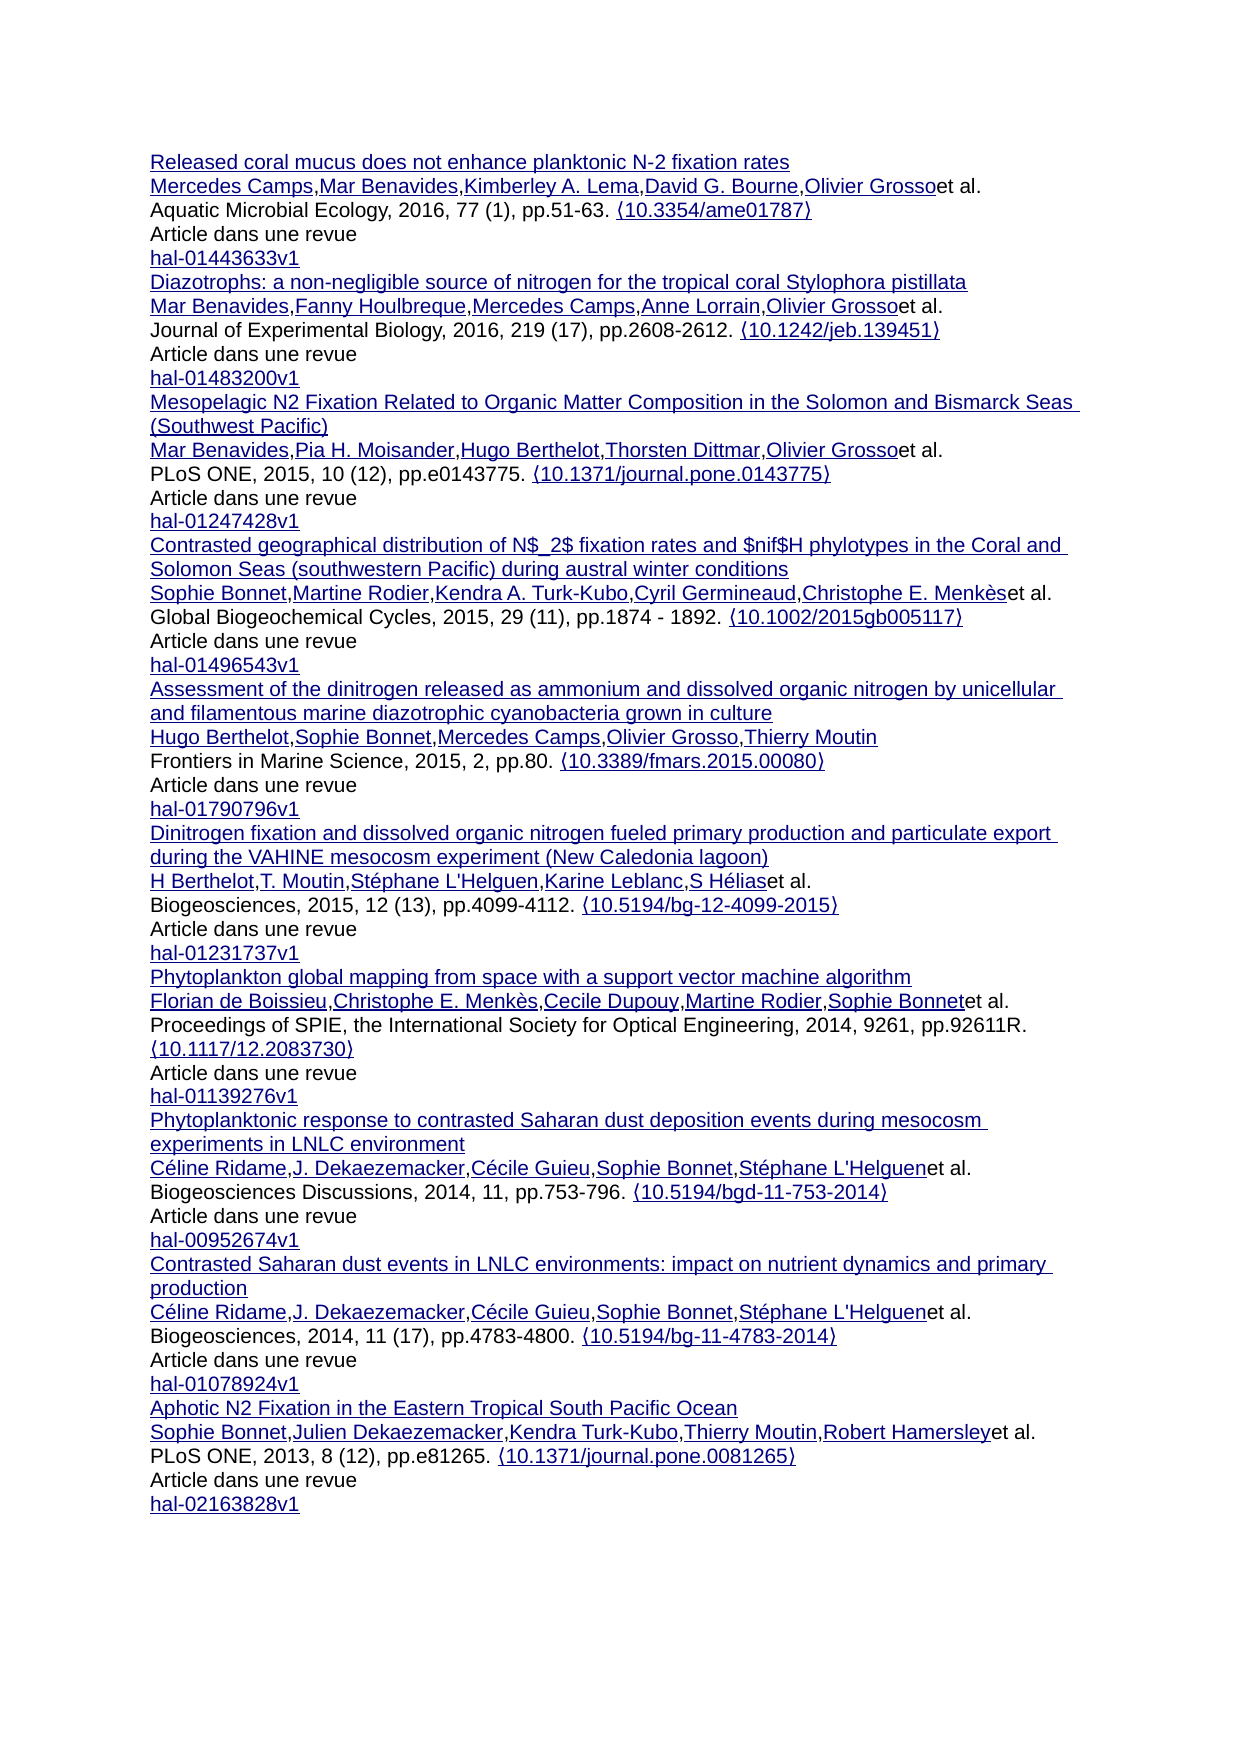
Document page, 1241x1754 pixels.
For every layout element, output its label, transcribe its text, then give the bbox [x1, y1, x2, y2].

table_cell Assessment of the dinitrogen released as ammonium and dissolved organic nitrogen by unicellular and filamentous marine diazotrophic cyanobacteria grown in culture Hugo Berthelot,Sophie Bonnet,Mercedes Camps,Olivier Grosso,Thierry Moutin Frontiers in Marine Science, 2015, 2, pp.80. ⟨10.3389/fmars.2015.00080⟩ Article dans une revue hal-01790796v1 [150, 677, 1090, 821]
table_cell Aphotic N2 Fixation in the Eastern Tropical South Pacific Ocean Sophie Bonnet,Julien Dekaezemacker,Kendra Turk-Kubo,Thierry Moutin,Robert Hamersleyet al. PLoS ONE, 2013, 8 (12), pp.e81265. ⟨10.1371/journal.pone.0081265⟩ Article dans une revue hal-02163828v1 [150, 1396, 1090, 1516]
table_cell Mesopelagic N2 Fixation Related to Organic Matter Composition in the Solomon and Bismarck Seas (Southwest Pacific) Mar Benavides,Pia H. Moisander,Hugo Berthelot,Thorsten Dittmar,Olivier Grossoet al. PLoS ONE, 2015, 10 (12), pp.e0143775. ⟨10.1371/journal.pone.0143775⟩ Article dans une revue hal-01247428v1 [150, 390, 1090, 533]
table_cell Contrasted Saharan dust events in LNLC environments: impact on nutrient dynamics and primary production Céline Ridame,J. Dekaezemacker,Cécile Guieu,Sophie Bonnet,Stéphane L'Helguenet al. Biogeosciences, 2014, 11 (17), pp.4783-4800. ⟨10.5194/bg-11-4783-2014⟩ Article dans une revue hal-01078924v1 [150, 1252, 1090, 1396]
table_cell Phytoplanktonic response to contrasted Saharan dust deposition events during mesocosm experiments in LNLC environment Céline Ridame,J. Dekaezemacker,Cécile Guieu,Sophie Bonnet,Stéphane L'Helguenet al. Biogeosciences Discussions, 2014, 11, pp.753-796. ⟨10.5194/bgd-11-753-2014⟩ Article dans une revue hal-00952674v1 [150, 1108, 1090, 1252]
table_cell Dinitrogen fixation and dissolved organic nitrogen fueled primary production and particulate export during the VAHINE mesocosm experiment (New Caledonia lagoon) H Berthelot,T. Moutin,Stéphane L'Helguen,Karine Leblanc,S Héliaset al. Biogeosciences, 2015, 12 (13), pp.4099-4112. ⟨10.5194/bg-12-4099-2015⟩ Article dans une revue hal-01231737v1 [150, 821, 1090, 964]
table_cell Released coral mucus does not enhance planktonic N-2 fixation rates Mercedes Camps,Mar Benavides,Kimberley A. Lema,David G. Bourne,Olivier Grossoet al. Aquatic Microbial Ecology, 2016, 77 (1), pp.51-63. ⟨10.3354/ame01787⟩ Article dans une revue hal-01443633v1 [150, 150, 1090, 270]
table_cell Phytoplankton global mapping from space with a support vector machine algorithm Florian de Boissieu,Christophe E. Menkès,Cecile Dupouy,Martine Rodier,Sophie Bonnetet al. Proceedings of SPIE, the International Society for Optical Engineering, 2014, 9261, pp.92611R. ⟨10.1117/12.2083730⟩ Article dans une revue hal-01139276v1 [150, 965, 1090, 1108]
table_cell Contrasted geographical distribution of N$_2$ fixation rates and $nif$H phylotypes in the Coral and Solomon Seas (southwestern Pacific) during austral winter conditions Sophie Bonnet,Martine Rodier,Kendra A. Turk-Kubo,Cyril Germineaud,Christophe E. Menkèset al. Global Biogeochemical Cycles, 2015, 29 (11), pp.1874 - 1892. ⟨10.1002/2015gb005117⟩ Article dans une revue hal-01496543v1 [150, 533, 1090, 677]
table_cell Diazotrophs: a non-negligible source of nitrogen for the tropical coral Stylophora pistillata Mar Benavides,Fanny Houlbreque,Mercedes Camps,Anne Lorrain,Olivier Grossoet al. Journal of Experimental Biology, 2016, 219 (17), pp.2608-2612. ⟨10.1242/jeb.139451⟩ Article dans une revue hal-01483200v1 [150, 270, 1090, 389]
